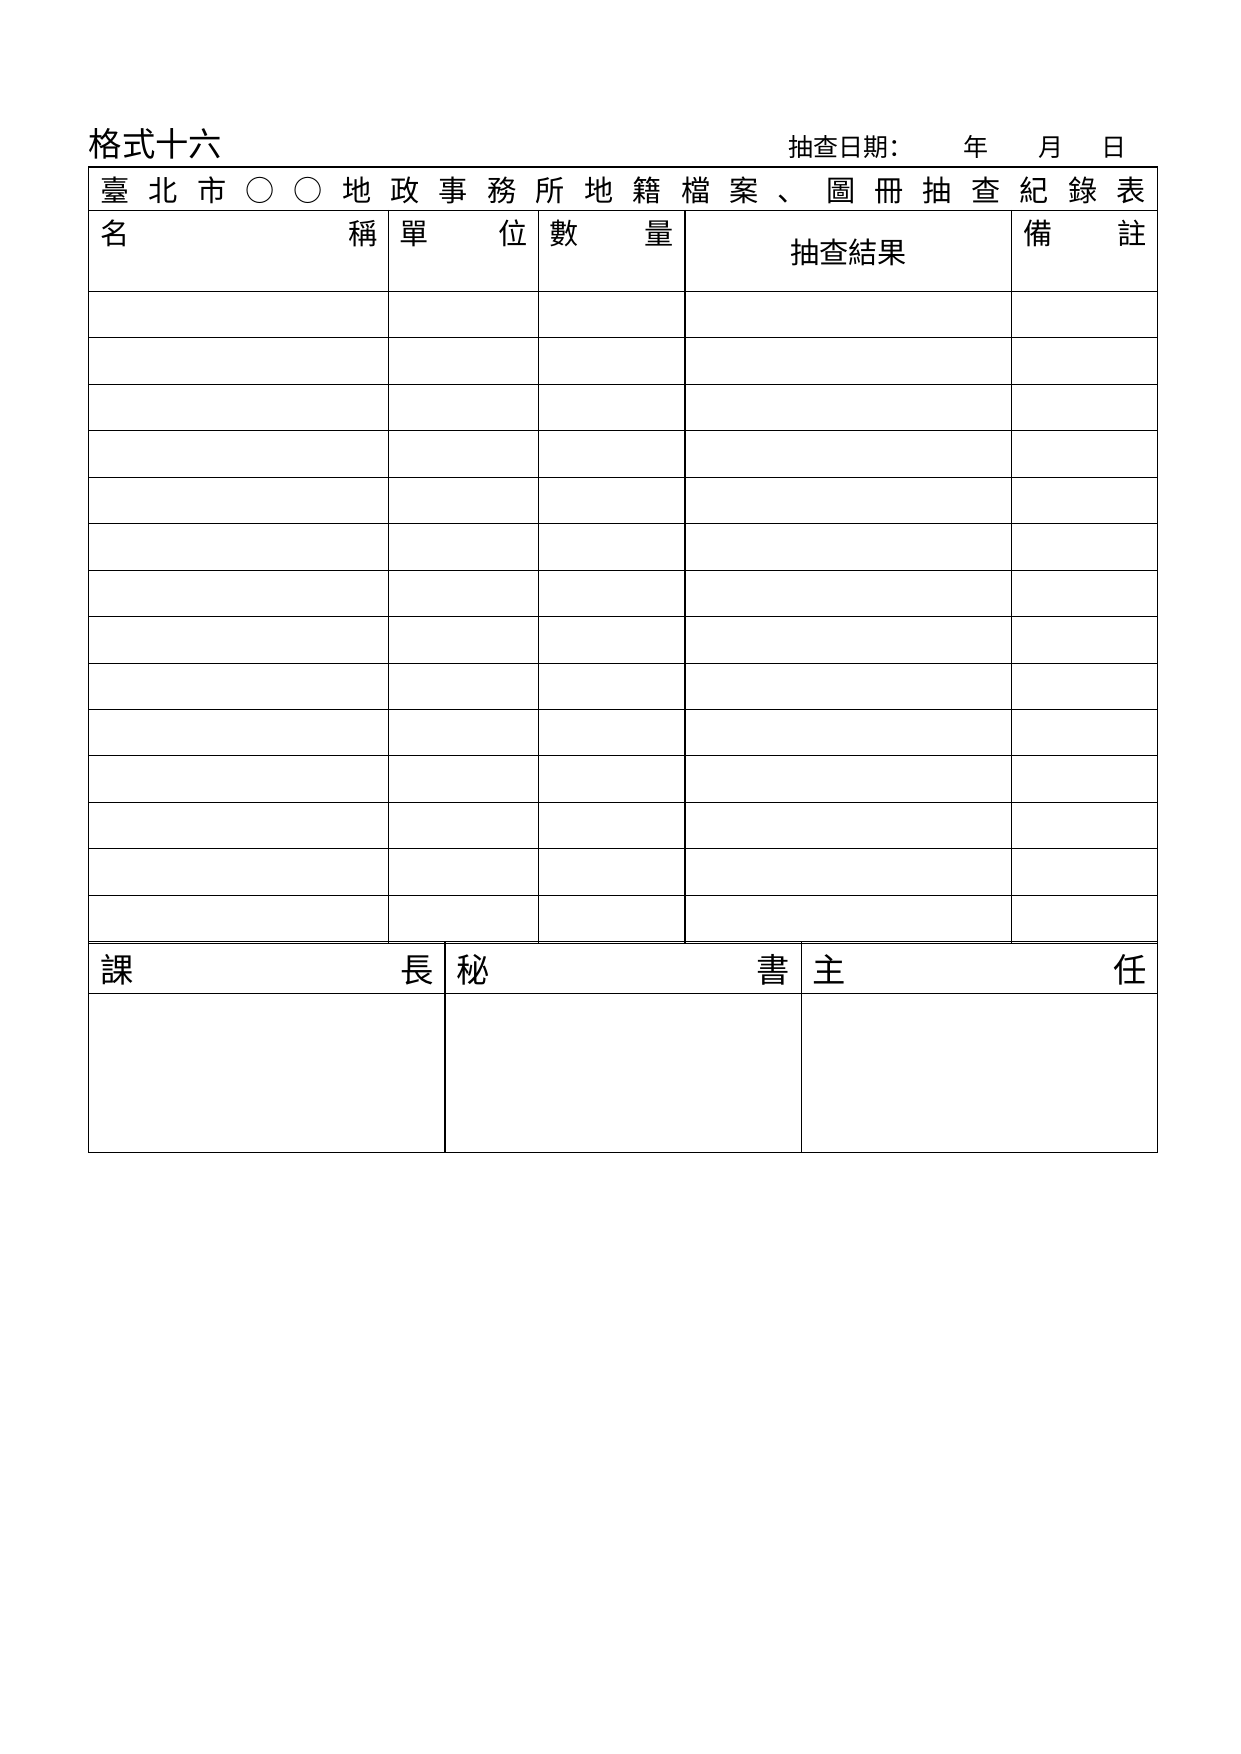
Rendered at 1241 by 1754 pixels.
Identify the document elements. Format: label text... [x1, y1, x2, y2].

table_cell [89, 803, 388, 848]
table_cell [389, 431, 538, 477]
table_cell [686, 338, 1011, 384]
table_cell [389, 292, 538, 337]
text 格式十六 抽查日期： 年 月 日 [88, 118, 1152, 166]
table_cell [686, 478, 1011, 523]
table_cell [389, 385, 538, 430]
table_cell [389, 524, 538, 569]
table_cell [686, 896, 1011, 941]
table_cell [686, 803, 1011, 848]
table_cell [389, 617, 538, 662]
table_cell 名稱 [89, 211, 388, 291]
table_cell [89, 478, 388, 523]
table_cell [539, 292, 684, 337]
table_cell [539, 664, 684, 709]
table_cell [1012, 524, 1157, 569]
table_cell [1012, 710, 1157, 755]
table_cell [1012, 664, 1157, 709]
table_cell [686, 385, 1011, 430]
table_cell [686, 664, 1011, 709]
table_cell [89, 385, 388, 430]
table_cell [1012, 756, 1157, 802]
table_cell 秘書 [446, 944, 801, 992]
table_cell [539, 385, 684, 430]
table_cell [89, 710, 388, 755]
table_cell [539, 571, 684, 616]
table_cell [89, 571, 388, 616]
table_cell [89, 524, 388, 569]
table_cell [686, 710, 1011, 755]
table_cell [1012, 385, 1157, 430]
table_cell [389, 710, 538, 755]
table_cell 主任 [802, 944, 1157, 992]
table_cell [1012, 338, 1157, 384]
table_cell [89, 338, 388, 384]
table_cell [539, 896, 684, 941]
table_cell 課長 [89, 944, 444, 992]
table_cell [1012, 896, 1157, 941]
table_cell [89, 849, 388, 895]
table_cell [686, 431, 1011, 477]
table_cell [389, 571, 538, 616]
table_cell [539, 849, 684, 895]
table_cell 抽查結果 [686, 211, 1011, 291]
table_cell [539, 710, 684, 755]
table_cell [539, 338, 684, 384]
table_cell [539, 478, 684, 523]
table_cell [539, 617, 684, 662]
table_cell [1012, 478, 1157, 523]
table_cell 單位 [389, 211, 538, 291]
table_header 臺北市○○地政事務所地籍檔案、圖冊抽查紀錄表 [89, 168, 1157, 210]
table_cell [89, 292, 388, 337]
table_cell 數量 [539, 211, 684, 291]
table_cell [89, 896, 388, 941]
table_cell [1012, 571, 1157, 616]
table_cell [389, 478, 538, 523]
table_cell [89, 617, 388, 662]
table_cell [686, 571, 1011, 616]
table_cell [1012, 431, 1157, 477]
table_cell 備註 [1012, 211, 1157, 291]
table_cell [389, 849, 538, 895]
table_cell [686, 849, 1011, 895]
table_cell [686, 617, 1011, 662]
table_cell [1012, 617, 1157, 662]
table_cell [539, 524, 684, 569]
table_cell [1012, 803, 1157, 848]
table_cell [389, 664, 538, 709]
table_cell [389, 803, 538, 848]
table_cell [89, 756, 388, 802]
table_cell [1012, 292, 1157, 337]
table_cell [539, 756, 684, 802]
table_cell [686, 292, 1011, 337]
table_cell [446, 994, 801, 1152]
table_cell [686, 524, 1011, 569]
table_cell [686, 756, 1011, 802]
table_cell [389, 756, 538, 802]
table_cell [802, 994, 1157, 1152]
table_cell [539, 803, 684, 848]
table_cell [89, 994, 444, 1152]
table_cell [539, 431, 684, 477]
table_cell [389, 338, 538, 384]
table_cell [89, 431, 388, 477]
table_cell [89, 664, 388, 709]
table_cell [389, 896, 538, 941]
table_cell [1012, 849, 1157, 895]
